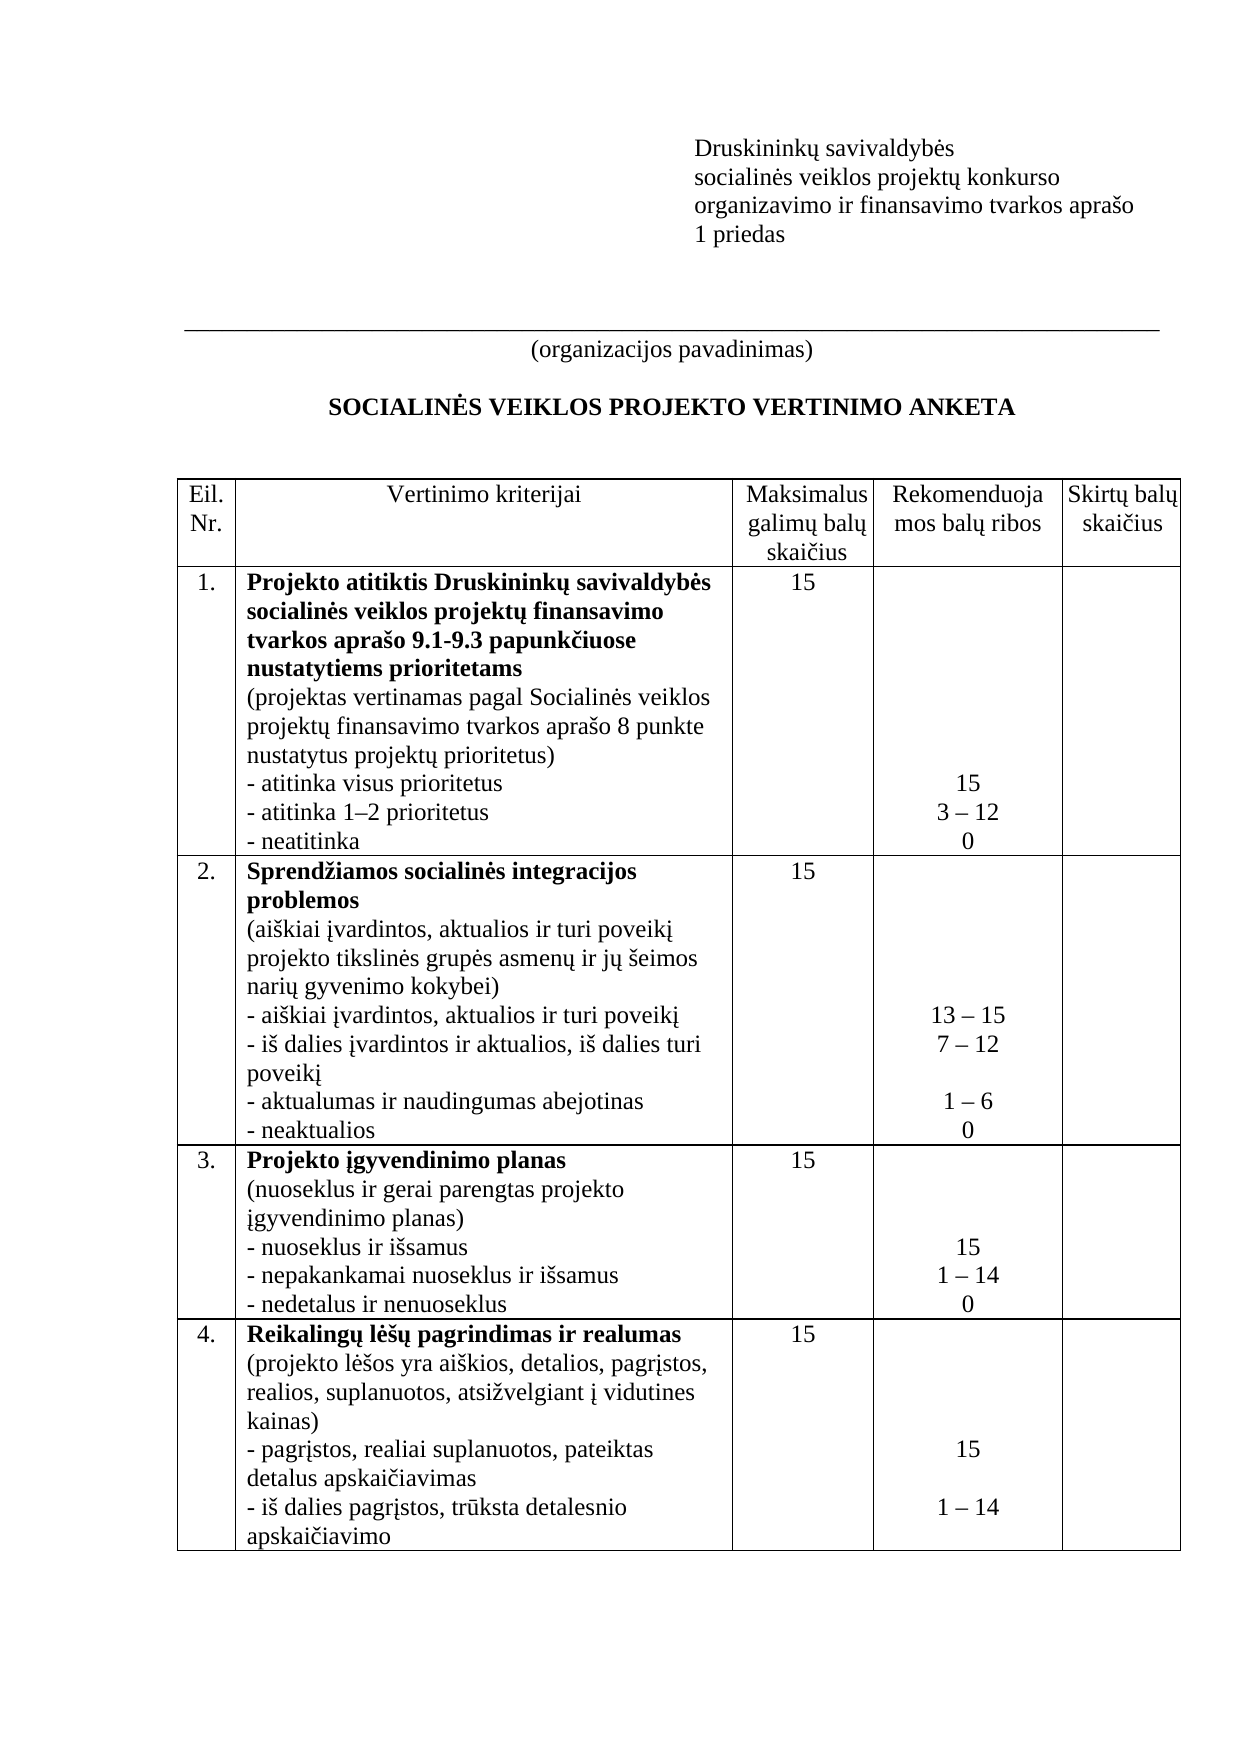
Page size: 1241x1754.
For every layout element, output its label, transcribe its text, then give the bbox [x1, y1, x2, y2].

table_cell [1063, 567, 1180, 855]
table_cell 13 – 15 7 – 12 1 – 6 0 [874, 856, 1062, 1144]
text ______________________________________________________________________________ [177, 305, 1167, 334]
table_cell 2. [178, 856, 235, 1144]
table_cell 15 1 – 14 0 [874, 1146, 1062, 1318]
table_cell 15 [733, 567, 873, 855]
table_cell 15 3 – 12 0 [874, 567, 1062, 855]
table_cell Projekto atitiktis Druskininkų savivaldybės socialinės veiklos projektų finansavimo tvarkos aprašo 9.1-9.3 papunkčiuose nustatytiems prioritetams (projektas vertinamas pagal Socialinės veiklos projektų finansavimo tvarkos aprašo 8 punkte nustatytus projektų prioritetus) - atitinka visus prioritetus - atitinka 1–2 prioritetus - neatitinka [236, 567, 732, 855]
table_cell [1063, 1320, 1180, 1549]
table_header Skirtų balų skaičius [1063, 480, 1180, 566]
table_cell 4. [178, 1320, 235, 1549]
table_cell [1063, 856, 1180, 1144]
text 1 priedas [694, 219, 1167, 248]
table_cell Sprendžiamos socialinės integracijos problemos (aiškiai įvardintos, aktualios ir turi poveikį projekto tikslinės grupės asmenų ir jų šeimos narių gyvenimo kokybei) - aiškiai įvardintos, aktualios ir turi poveikį - iš dalies įvardintos ir aktualios, iš dalies turi poveikį - aktualumas ir naudingumas abejotinas - neaktualios [236, 856, 732, 1144]
table_cell [1063, 1146, 1180, 1318]
table_cell Reikalingų lėšų pagrindimas ir realumas (projekto lėšos yra aiškios, detalios, pagrįstos, realios, suplanuotos, atsižvelgiant į vidutines kainas) - pagrįstos, realiai suplanuotos, pateiktas detalus apskaičiavimas - iš dalies pagrįstos, trūksta detalesnio apskaičiavimo [236, 1320, 732, 1549]
table_cell 15 1 – 14 [874, 1320, 1062, 1549]
text SOCIALINĖS VEIKLOS PROJEKTO VERTINIMo anketa [177, 392, 1167, 420]
text Druskininkų savivaldybės [694, 133, 1167, 162]
table_cell Projekto įgyvendinimo planas (nuoseklus ir gerai parengtas projekto įgyvendinimo planas) - nuoseklus ir išsamus - nepakankamai nuoseklus ir išsamus - nedetalus ir nenuoseklus [236, 1146, 732, 1318]
table_cell 15 [733, 856, 873, 1144]
table_header Rekomenduojamos balų ribos [874, 480, 1062, 566]
table_header Maksimalus galimų balų skaičius [733, 480, 873, 566]
table_cell 1. [178, 567, 235, 855]
table_cell 15 [733, 1320, 873, 1549]
table_cell 15 [733, 1146, 873, 1318]
table_header Vertinimo kriterijai [236, 480, 732, 566]
text socialinės veiklos projektų konkurso organizavimo ir finansavimo tvarkos aprašo [694, 162, 1167, 219]
text (organizacijos pavadinimas) [177, 334, 1167, 363]
table_header Eil. Nr. [178, 480, 235, 566]
table_cell 3. [178, 1146, 235, 1318]
